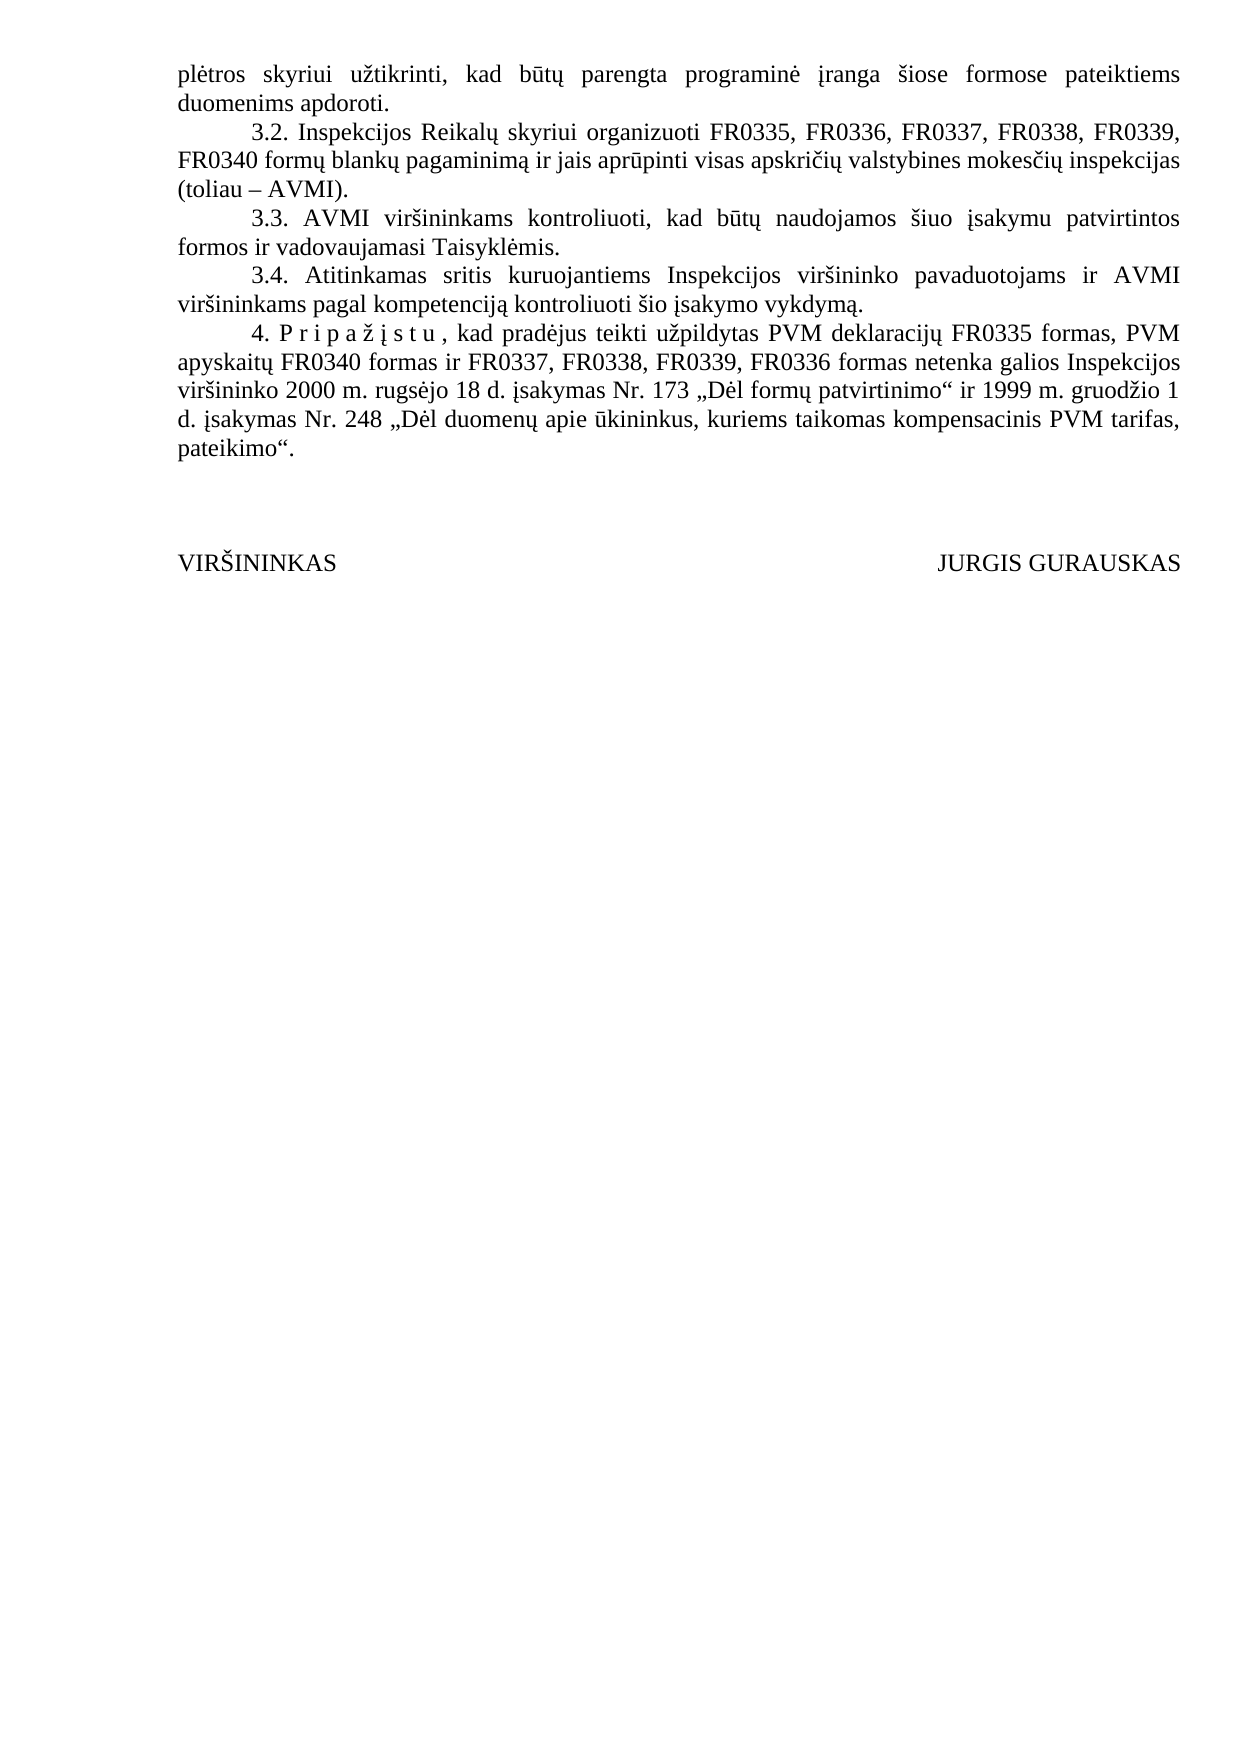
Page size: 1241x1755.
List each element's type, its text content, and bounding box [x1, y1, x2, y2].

text VIRŠININKAS JURGIS GURAUSKAS [177, 548, 1181, 577]
text plėtros skyriui užtikrinti, kad būtų parengta programinė įranga šiose formose pateiktiems duomenims apdoroti. [177, 59, 1181, 117]
text 3.4. Atitinkamas sritis kuruojantiems Inspekcijos viršininko pavaduotojams ir AVMI viršininkams pagal kompetenciją kontroliuoti šio įsakymo vykdymą. [177, 260, 1181, 318]
text 3.2. Inspekcijos Reikalų skyriui organizuoti FR0335, FR0336, FR0337, FR0338, FR0339, FR0340 formų blankų pagaminimą ir jais aprūpinti visas apskričių valstybines mokesčių inspekcijas (toliau – AVMI). [177, 117, 1181, 203]
text 3.3. AVMI viršininkams kontroliuoti, kad būtų naudojamos šiuo įsakymu patvirtintos formos ir vadovaujamasi Taisyklėmis. [177, 203, 1181, 260]
text 4. Pripažįstu, kad pradėjus teikti užpildytas PVM deklaracijų FR0335 formas, PVM apyskaitų FR0340 formas ir FR0337, FR0338, FR0339, FR0336 formas netenka galios Inspekcijos viršininko 2000 m. rugsėjo 18 d. įsakymas Nr. 173 „Dėl formų patvirtinimo“ ir 1999 m. gruodžio 1 d. įsakymas Nr. 248 „Dėl duomenų apie ūkininkus, kuriems taikomas kompensacinis PVM tarifas, pateikimo“. [177, 318, 1181, 462]
